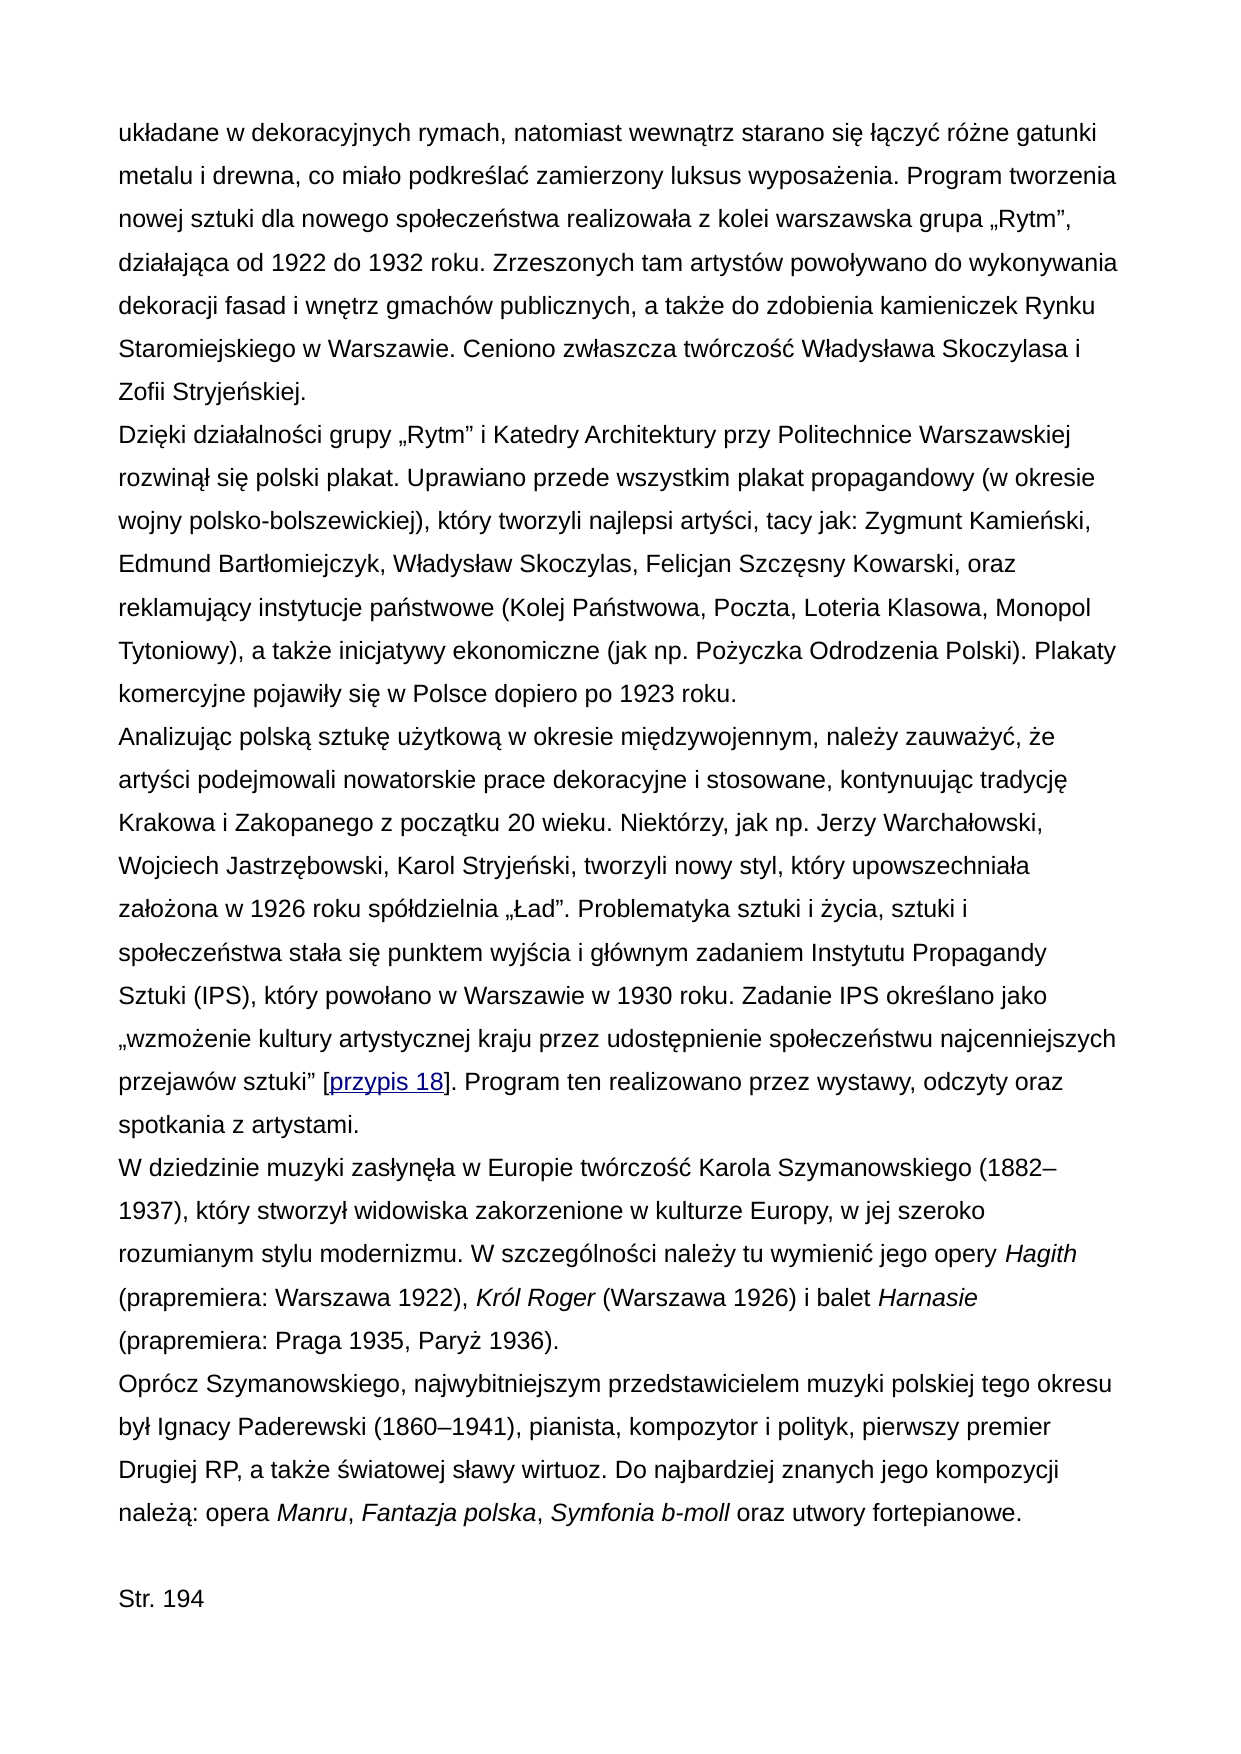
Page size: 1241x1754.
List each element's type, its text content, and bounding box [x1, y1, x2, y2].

text Str. 194 [118, 1584, 1122, 1613]
text W dziedzinie muzyki zasłynęła w Europie twórczość Karola Szymanowskiego (1882–1937), który stworzył widowiska zakorzenione w kulturze Europy, w jej szeroko rozumianym stylu modernizmu. W szczególności należy tu wymienić jego opery Hagith (prapremiera: Warszawa 1922), Król Roger (Warszawa 1926) i balet Harnasie (prapremiera: Praga 1935, Paryż 1936). [118, 1153, 1122, 1354]
text Dzięki działalności grupy „Rytm” i Katedry Architektury przy Politechnice Warszawskiej rozwinął się polski plakat. Uprawiano przede wszystkim plakat propagandowy (w okresie wojny polsko-bolszewickiej), który tworzyli najlepsi artyści, tacy jak: Zygmunt Kamieński, Edmund Bartłomiejczyk, Władysław Skoczylas, Felicjan Szczęsny Kowarski, oraz reklamujący instytucje państwowe (Kolej Państwowa, Poczta, Loteria Klasowa, Monopol Tytoniowy), a także inicjatywy ekonomiczne (jak np. Pożyczka Odrodzenia Polski). Plakaty komercyjne pojawiły się w Polsce dopiero po 1923 roku. [118, 420, 1122, 707]
text Analizując polską sztukę użytkową w okresie międzywojennym, należy zauważyć, że artyści podejmowali nowatorskie prace dekoracyjne i stosowane, kontynuując tradycję Krakowa i Zakopanego z początku 20 wieku. Niektórzy, jak np. Jerzy Warchałowski, Wojciech Jastrzębowski, Karol Stryjeński, tworzyli nowy styl, który upowszechniała założona w 1926 roku spółdzielnia „Ład”. Problematyka sztuki i życia, sztuki i społeczeństwa stała się punktem wyjścia i głównym zadaniem Instytutu Propagandy Sztuki (IPS), który powołano w Warszawie w 1930 roku. Zadanie IPS określano jako „wzmożenie kultury artystycznej kraju przez udostępnienie społeczeństwu najcenniejszych przejawów sztuki” [przypis 18]. Program ten realizowano przez wystawy, odczyty oraz spotkania z artystami. [118, 722, 1122, 1139]
text Oprócz Szymanowskiego, najwybitniejszym przedstawicielem muzyki polskiej tego okresu był Ignacy Paderewski (1860–1941), pianista, kompozytor i polityk, pierwszy premier Drugiej RP, a także światowej sławy wirtuoz. Do najbardziej znanych jego kompozycji należą: opera Manru, Fantazja polska, Symfonia b-moll oraz utwory fortepianowe. [118, 1369, 1122, 1527]
text układane w dekoracyjnych rymach, natomiast wewnątrz starano się łączyć różne gatunki metalu i drewna, co miało podkreślać zamierzony luksus wyposażenia. Program tworzenia nowej sztuki dla nowego społeczeństwa realizowała z kolei warszawska grupa „Rytm”, działająca od 1922 do 1932 roku. Zrzeszonych tam artystów powoływano do wykonywania dekoracji fasad i wnętrz gmachów publicznych, a także do zdobienia kamieniczek Rynku Staromiejskiego w Warszawie. Ceniono zwłaszcza twórczość Władysława Skoczylasa i Zofii Stryjeńskiej. [118, 118, 1122, 406]
